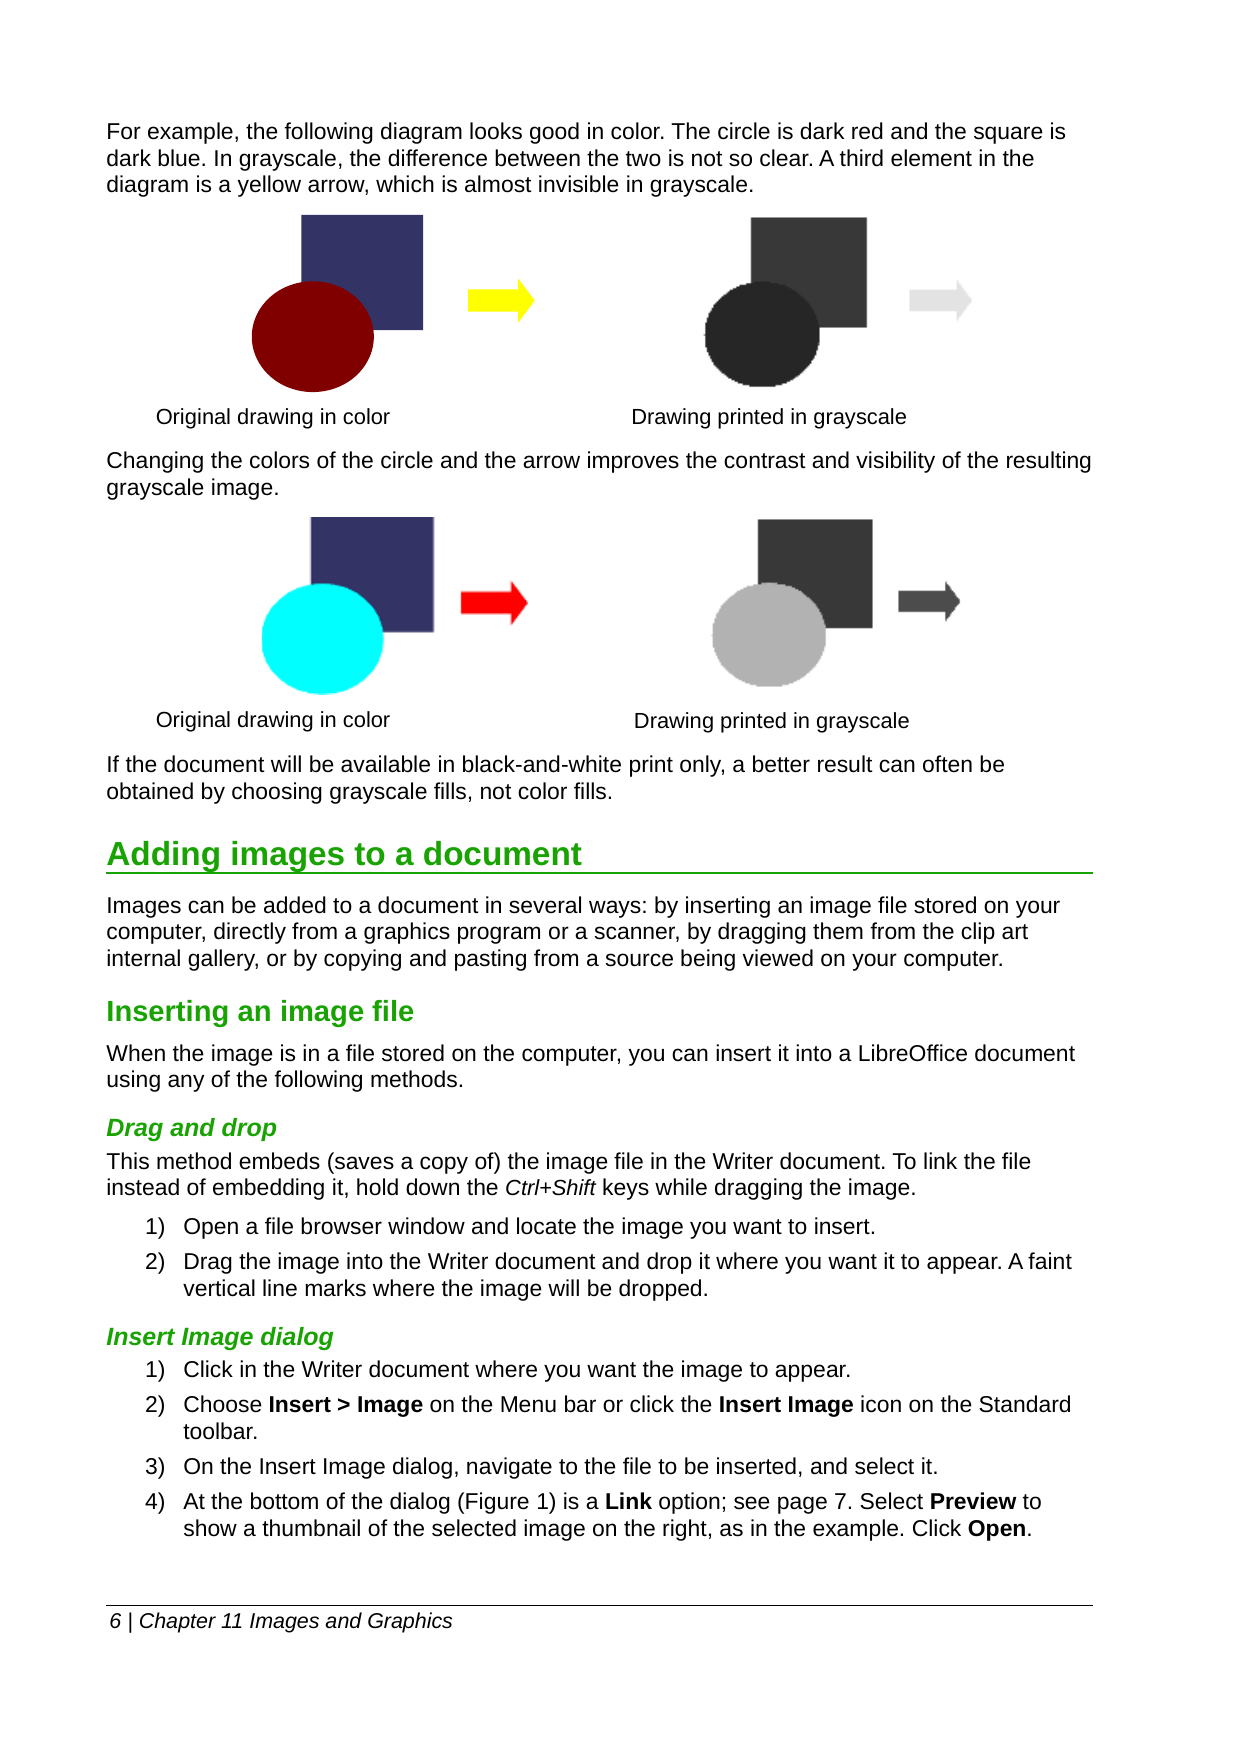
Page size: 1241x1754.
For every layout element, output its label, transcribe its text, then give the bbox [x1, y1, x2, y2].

text When the image is in a file stored on the computer, you can insert it into a LibreOffice document using any of the following methods. [106, 1040, 1093, 1092]
subtitle Adding images to a document [106, 833, 1093, 872]
list At the bottom of the dialog (Figure 1) is a Link option; see page 7. Select Preview to show a thumbnail of the selected image on the right, as in the example. Click Open. [165, 1488, 1093, 1541]
text Images can be added to a document in several ways: by inserting an image file stored on your computer, directly from a graphics program or a scanner, by dragging them from the clip art internal gallery, or by copying and pasting from a source being viewed on your computer. [106, 892, 1093, 971]
table_header Original drawing in color [156, 215, 631, 429]
text For example, the following diagram looks good in color. The circle is dark red and the square is dark blue. In grayscale, the difference between the two is not so clear. A third element in the diagram is a yellow arrow, which is almost invisible in grayscale. [106, 118, 1093, 197]
table_header Drawing printed in grayscale [631, 215, 1043, 429]
list Choose Insert > Image on the Menu bar or click the Insert Image icon on the Standard toolbar. [165, 1391, 1093, 1444]
picture [686, 215, 988, 392]
table_header Original drawing in color [156, 518, 634, 734]
subtitle Drag and drop [106, 1113, 1093, 1142]
list Drag the image into the Writer document and drop it where you want it to appear. A faint vertical line marks where the image will be dropped. [165, 1248, 1093, 1301]
picture [705, 517, 973, 695]
subtitle Inserting an image file [106, 994, 1093, 1028]
text Changing the colors of the circle and the arrow improves the contrast and visibility of the resulting grayscale image. [106, 447, 1093, 500]
text If the document will be available in black-and-white print only, a better result can often be obtained by choosing grayscale fills, not color fills. [106, 751, 1093, 804]
table_header Drawing printed in grayscale [634, 518, 1043, 734]
text This method embeds (saves a copy of) the image file in the Writer document. To link the file instead of embedding it, hold down the Ctrl+Shift keys while dragging the image. [106, 1148, 1093, 1201]
list Open a file browser window and locate the image you want to insert. [165, 1213, 1093, 1239]
list On the Insert Image dialog, navigate to the file to be inserted, and select it. [165, 1453, 1093, 1479]
picture [261, 517, 528, 695]
subtitle Insert Image dialog [106, 1322, 1093, 1350]
list Click in the Writer document where you want the image to appear. [165, 1356, 1093, 1383]
